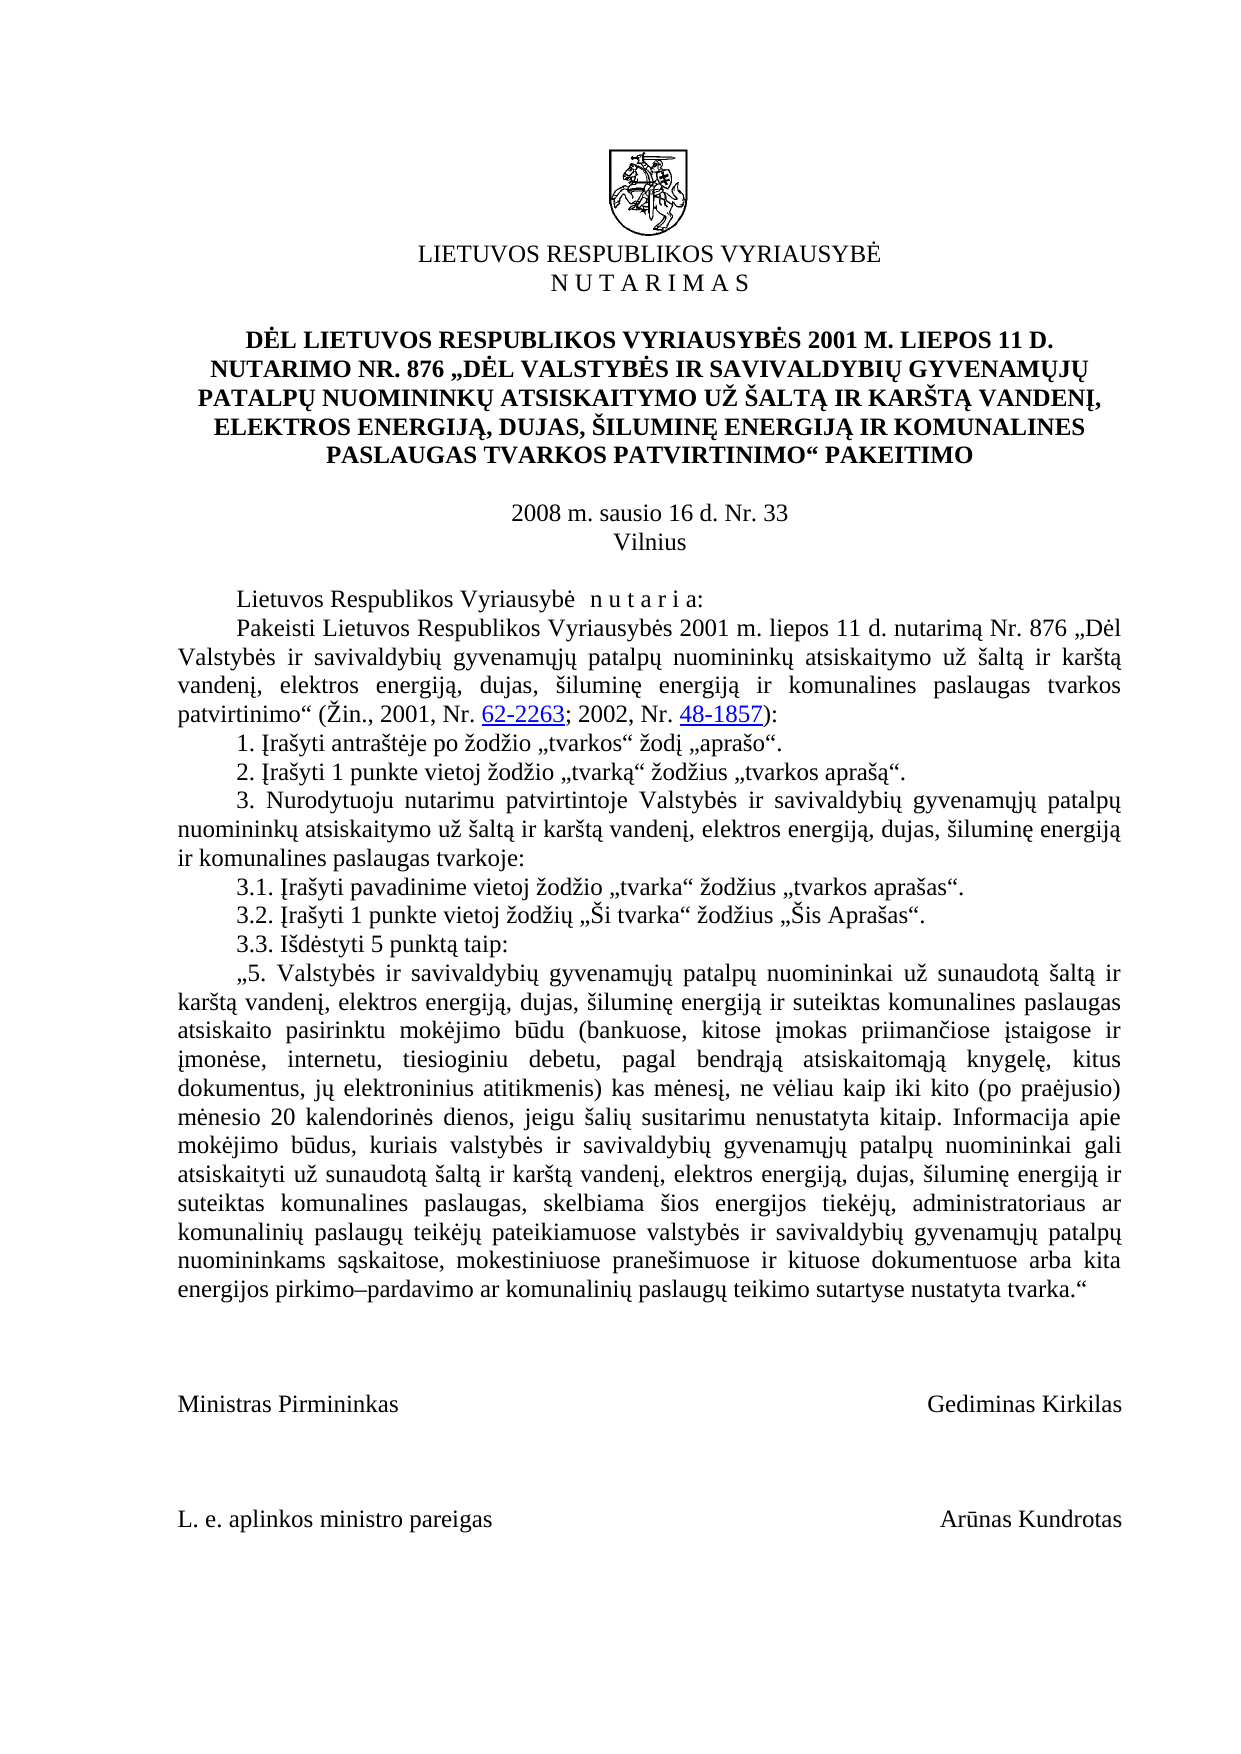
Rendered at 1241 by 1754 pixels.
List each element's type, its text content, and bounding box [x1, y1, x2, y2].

text NUTARIMAS [177, 268, 1122, 297]
text 2. Įrašyti 1 punkte vietoj žodžio „tvarką“ žodžius „tvarkos aprašą“. [177, 757, 1122, 785]
text Pakeisti Lietuvos Respublikos Vyriausybės 2001 m. liepos 11 d. nutarimą Nr. 876 „Dėl Valstybės ir savivaldybių gyvenamųjų patalpų nuomininkų atsiskaitymo už šaltą ir karštą vandenį, elektros energiją, dujas, šiluminę energiją ir komunalines paslaugas tvarkos patvirtinimo“ (Žin., 2001, Nr. 62-2263; 2002, Nr. 48-1857): [177, 613, 1122, 728]
text 3.1. Įrašyti pavadinime vietoj žodžio „tvarka“ žodžius „tvarkos aprašas“. [177, 872, 1122, 900]
text Lietuvos Respublikos Vyriausybė [177, 239, 1122, 268]
text 2008 m. sausio 16 d. Nr. 33 [177, 498, 1122, 527]
text Ministras Pirmininkas Gediminas Kirkilas [177, 1389, 1122, 1418]
text L. e. aplinkos ministro pareigas Arūnas Kundrotas [177, 1504, 1122, 1533]
text 3. Nurodytuoju nutarimu patvirtintoje Valstybės ir savivaldybių gyvenamųjų patalpų nuomininkų atsiskaitymo už šaltą ir karštą vandenį, elektros energiją, dujas, šiluminę energiją ir komunalines paslaugas tvarkoje: [177, 785, 1122, 872]
text 3.3. Išdėstyti 5 punktą taip: [177, 929, 1122, 958]
text Vilnius [177, 527, 1122, 555]
text „5. Valstybės ir savivaldybių gyvenamųjų patalpų nuomininkai už sunaudotą šaltą ir karštą vandenį, elektros energiją, dujas, šiluminę energiją ir suteiktas komunalines paslaugas atsiskaito pasirinktu mokėjimo būdu (bankuose, kitose įmokas priimančiose įstaigose ir įmonėse, internetu, tiesioginiu debetu, pagal bendrąją atsiskaitomąją knygelę, kitus dokumentus, jų elektroninius atitikmenis) kas mėnesį, ne vėliau kaip iki kito (po praėjusio) mėnesio 20 kalendorinės dienos, jeigu šalių susitarimu nenustatyta kitaip. Informacija apie mokėjimo būdus, kuriais valstybės ir savivaldybių gyvenamųjų patalpų nuomininkai gali atsiskaityti už sunaudotą šaltą ir karštą vandenį, elektros energiją, dujas, šiluminę energiją ir suteiktas komunalines paslaugas, skelbiama šios energijos tiekėjų, administratoriaus ar komunalinių paslaugų teikėjų pateikiamuose valstybės ir savivaldybių gyvenamųjų patalpų nuomininkams sąskaitose, mokestiniuose pranešimuose ir kituose dokumentuose arba kita energijos pirkimo–pardavimo ar komunalinių paslaugų teikimo sutartyse nustatyta tvarka.“ [177, 958, 1122, 1303]
text DĖL LIETUVOS RESPUBLIKOS VYRIAUSYBĖS 2001 M. LIEPOS 11 D. NUTARIMO NR. 876 „DĖL VALSTYBĖS IR SAVIVALDYBIŲ GYVENAMŲJŲ PATALPŲ NUOMININKŲ ATSISKAITYMO UŽ ŠALTĄ IR KARŠTĄ VANDENĮ, ELEKTROS ENERGIJĄ, DUJAS, ŠILUMINĘ ENERGIJĄ IR KOMUNALINES PASLAUGAS TVARKOS PATVIRTINIMO“ PAKEITIMO [177, 325, 1122, 469]
text 1. Įrašyti antraštėje po žodžio „tvarkos“ žodį „aprašo“. [177, 728, 1122, 757]
text Lietuvos Respublikos Vyriausybė nutaria: [177, 584, 1122, 613]
text 3.2. Įrašyti 1 punkte vietoj žodžių „Ši tvarka“ žodžius „Šis Aprašas“. [177, 900, 1122, 929]
